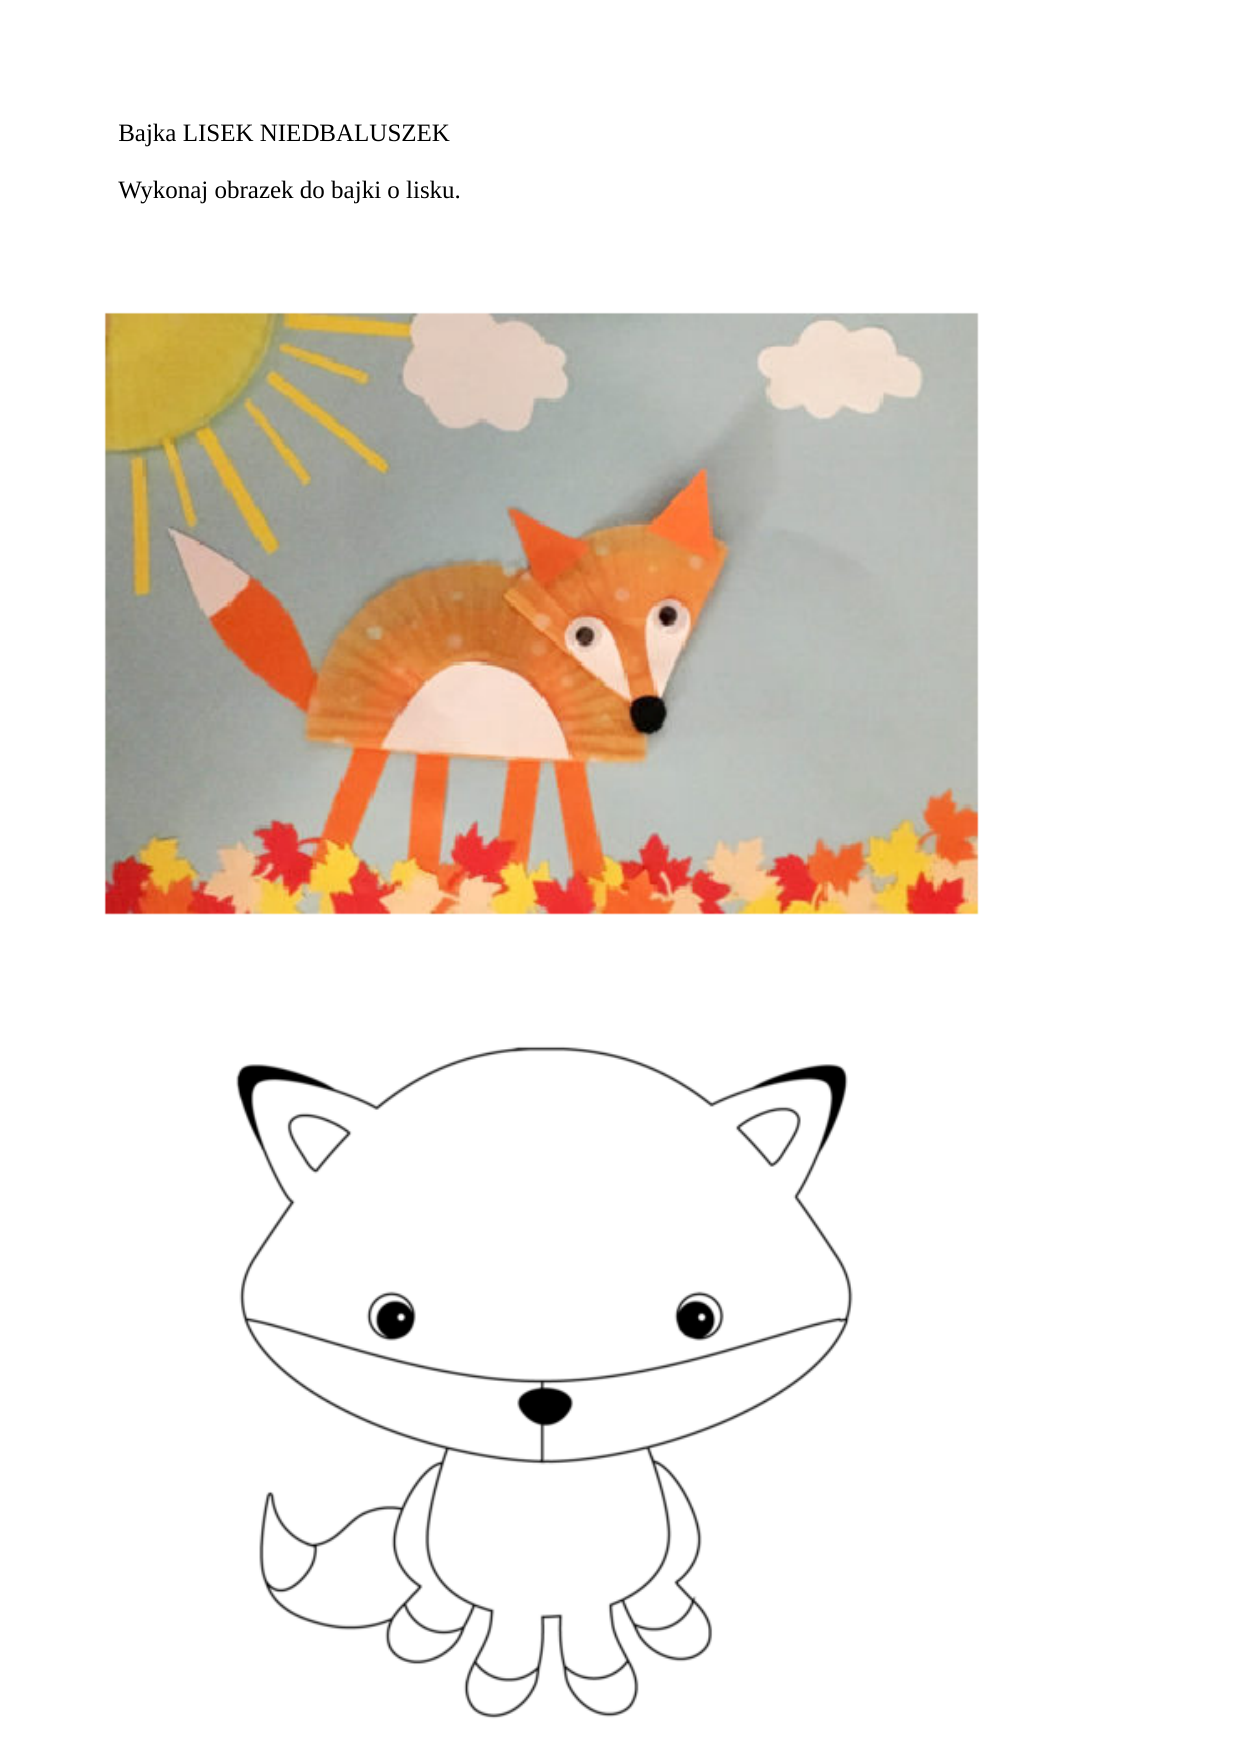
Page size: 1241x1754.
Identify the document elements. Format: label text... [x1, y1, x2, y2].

text Bajka LISEK NIEDBALUSZEK [118, 118, 1122, 147]
text Wykonaj obrazek do bajki o lisku. [118, 176, 1122, 204]
